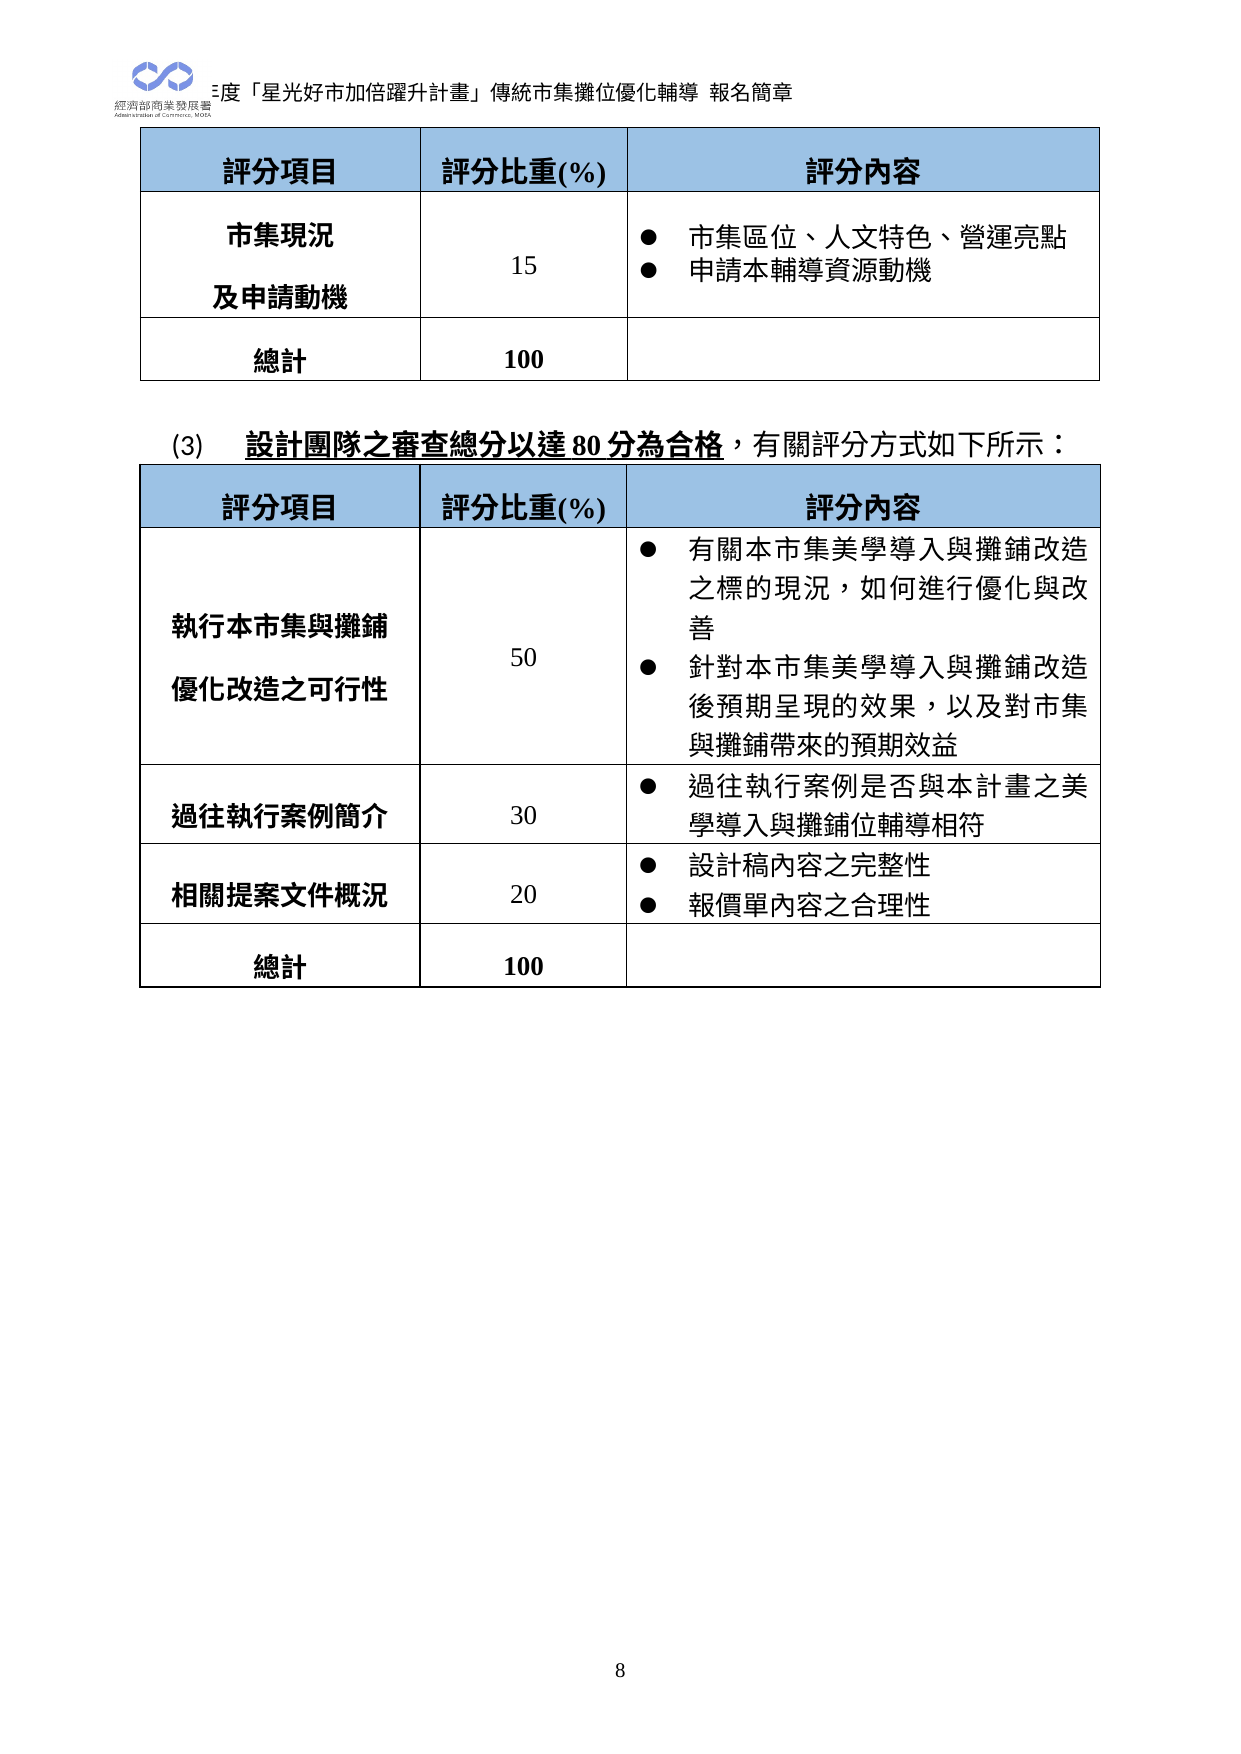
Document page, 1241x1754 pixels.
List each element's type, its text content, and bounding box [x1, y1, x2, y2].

table_cell 設計稿內容之完整性 報價單內容之合理性 [627, 844, 1100, 923]
list 設計團隊之審查總分以達80分為合格，有關評分方式如下所示： [171, 401, 1128, 463]
table_cell 15 [421, 192, 627, 317]
table_header 評分內容 [627, 465, 1100, 527]
table_cell [627, 924, 1100, 986]
table_cell 100 [421, 318, 627, 380]
table_header 評分內容 [628, 128, 1099, 191]
table_cell 執行本市集與攤鋪 優化改造之可行性 [141, 528, 419, 764]
table_cell 過往執行案例是否與本計畫之美學導入與攤鋪位輔導相符 [627, 765, 1100, 843]
table_cell 20 [421, 844, 626, 923]
table_cell 市集區位、人文特色、營運亮點 申請本輔導資源動機 [628, 192, 1099, 317]
table_header 評分比重(%) [421, 465, 626, 527]
table_cell 市集現況 及申請動機 [141, 192, 420, 317]
table_cell 總計 [141, 924, 419, 986]
table_cell 50 [421, 528, 626, 764]
table_header 評分比重(%) [421, 128, 627, 191]
table_cell 相關提案文件概況 [141, 844, 419, 923]
table_cell 100 [421, 924, 626, 986]
table_cell 總計 [141, 318, 420, 380]
table_cell [628, 318, 1099, 380]
table_cell 過往執行案例簡介 [141, 765, 419, 843]
table_cell 有關本市集美學導入與攤鋪改造之標的現況，如何進行優化與改善 針對本市集美學導入與攤鋪改造後預期呈現的效果，以及對市集與攤鋪帶來的預期效益 [627, 528, 1100, 764]
table_header 評分項目 [141, 128, 420, 191]
table_header 評分項目 [141, 465, 419, 527]
table_cell 30 [421, 765, 626, 843]
